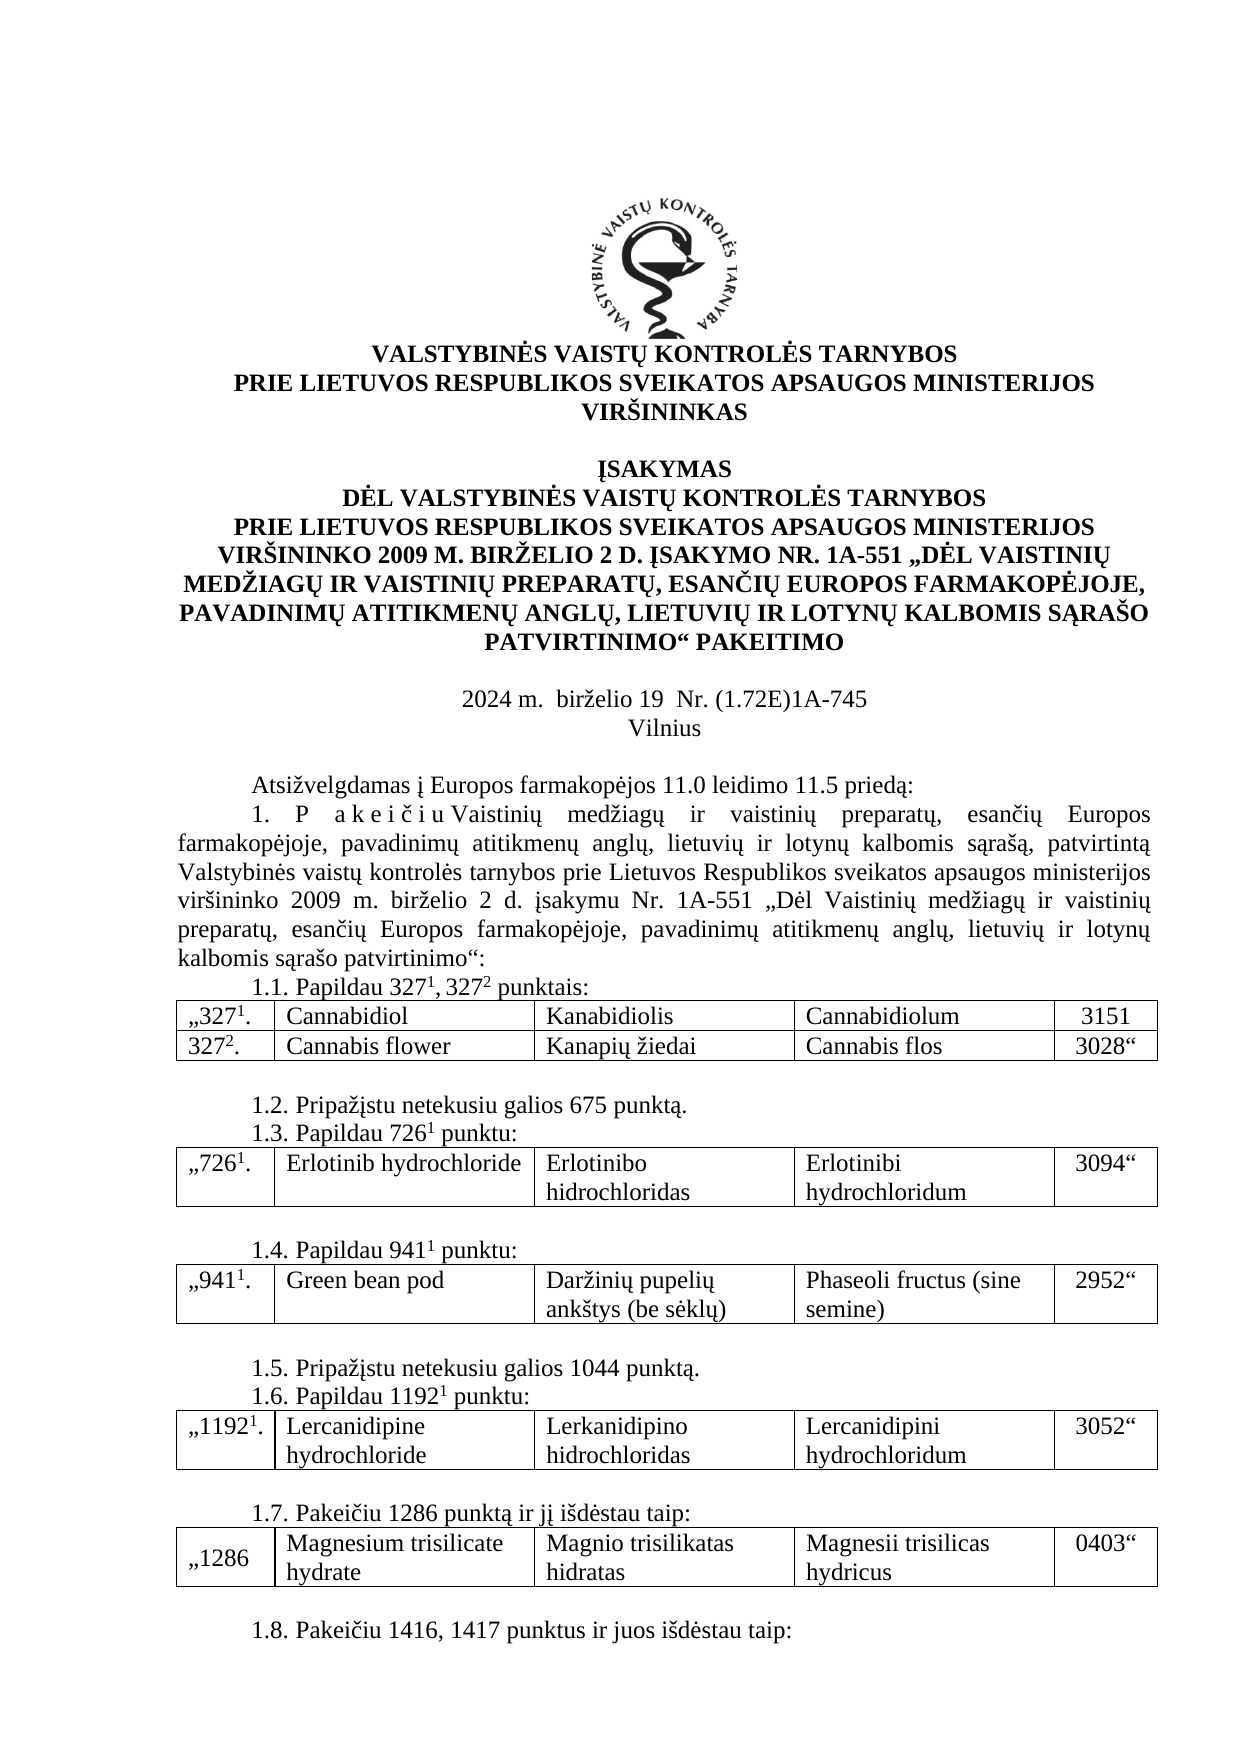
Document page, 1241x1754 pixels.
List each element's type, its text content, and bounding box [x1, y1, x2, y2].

text DĖL VALSTYBINĖS VAISTŲ KONTROLĖS TARNYBOS [177, 483, 1152, 512]
text 2024 m. birželio 19 Nr. (1.72E)1A-745 [177, 684, 1152, 713]
table_header Cannabidiol [275, 1001, 534, 1030]
table_header „9411. [177, 1265, 274, 1323]
table_header Lercanidipini hydrochloridum [795, 1411, 1054, 1469]
table_cell 3028“ [1055, 1031, 1157, 1060]
text 1.3. Papildau 7261 punktu: [177, 1118, 1152, 1147]
table_header Daržinių pupelių ankštys (be sėklų) [535, 1265, 794, 1323]
table_header Green bean pod [275, 1265, 534, 1323]
table_header Phaseoli fructus (sine semine) [795, 1265, 1054, 1323]
text 1.5. Pripažįstu netekusiu galios 1044 punktą. [177, 1353, 1152, 1381]
text 1.2. Pripažįstu netekusiu galios 675 punktą. [177, 1090, 1152, 1118]
text 1.8. Pakeičiu 1416, 1417 punktus ir juos išdėstau taip: [177, 1616, 1152, 1644]
subtitle viršininkas [177, 397, 1152, 425]
table_header Lercanidipine hydrochloride [276, 1411, 534, 1469]
table_header 3094“ [1055, 1148, 1157, 1206]
table_header Cannabidiolum [795, 1001, 1054, 1030]
text Vilnius [177, 713, 1152, 742]
subtitle Valstybinės vaistų kontrolės tarnybos [177, 339, 1152, 368]
table_header 0403“ [1055, 1528, 1157, 1586]
table_header „3271. [177, 1001, 274, 1030]
text 1.4. Papildau 9411 punktu: [177, 1236, 1152, 1264]
table_header „11921. [177, 1411, 274, 1469]
text 1.1. Papildau 3271, 3272 punktais: [177, 972, 1152, 1000]
table_header Magnesium trisilicate hydrate [276, 1528, 534, 1586]
text 1.7. Pakeičiu 1286 punktą ir jį išdėstau taip: [177, 1498, 1152, 1527]
text ĮSAKYMAS [177, 454, 1152, 483]
table_header Magnio trisilikatas hidratas [535, 1528, 794, 1586]
table_header Magnesii trisilicas hydricus [795, 1528, 1054, 1586]
table_header 3052“ [1055, 1411, 1157, 1469]
table_header Erlotinib hydrochloride [275, 1148, 534, 1206]
text PRIE LIETUVOS RESPUBLIKOS SVEIKATOS APSAUGOS MINISTERIJOS VIRŠININKO 2009 M. BIRŽELIO 2 D. ĮSAKYMO NR. 1A-551 „DĖL VAISTINIŲ MEDŽIAGŲ IR VAISTINIŲ PREPARATŲ, ESANČIŲ EUROPOS FARMAKOPĖJOJE, PAVADINIMŲ ATITIKMENŲ ANGLŲ, LIETUVIŲ IR LOTYNŲ KALBOMIS SĄRAŠO PATVIRTINIMO“ PAKEITIMO [177, 512, 1152, 655]
table_header 3151 [1055, 1001, 1157, 1030]
table_header Lerkanidipino hidrochloridas [535, 1411, 794, 1469]
table_header 2952“ [1055, 1265, 1157, 1323]
text Prie LIETUVOS RESPUBLIKOS sveikatos apsaugos ministerijos [177, 368, 1152, 397]
table_header Erlotinibo hidrochloridas [535, 1148, 794, 1206]
text 1. P akeičiuVaistinių medžiagų ir vaistinių preparatų, esančių Europos farmakopėjoje, pavadinimų atitikmenų anglų, lietuvių ir lotynų kalbomis sąrašą, patvirtintą Valstybinės vaistų kontrolės tarnybos prie Lietuvos Respublikos sveikatos apsaugos ministerijos viršininko 2009 m. birželio 2 d. įsakymu Nr. 1A-551 „Dėl Vaistinių medžiagų ir vaistinių preparatų, esančių Europos farmakopėjoje, pavadinimų atitikmenų anglų, lietuvių ir lotynų kalbomis sąrašo patvirtinimo“: [177, 799, 1152, 972]
table_header Kanabidiolis [535, 1001, 794, 1030]
table_header „1286 [177, 1528, 274, 1586]
table_header „7261. [177, 1148, 274, 1206]
text 1.6. Papildau 11921 punktu: [177, 1381, 1152, 1410]
table_header Erlotinibi hydrochloridum [795, 1148, 1054, 1206]
table_cell Cannabis flower [275, 1031, 534, 1060]
table_cell Cannabis flos [795, 1031, 1054, 1060]
text Atsižvelgdamas į Europos farmakopėjos 11.0 leidimo 11.5 priedą: [177, 770, 1152, 799]
table_cell Kanapių žiedai [535, 1031, 794, 1060]
table_cell 3272. [177, 1031, 274, 1060]
